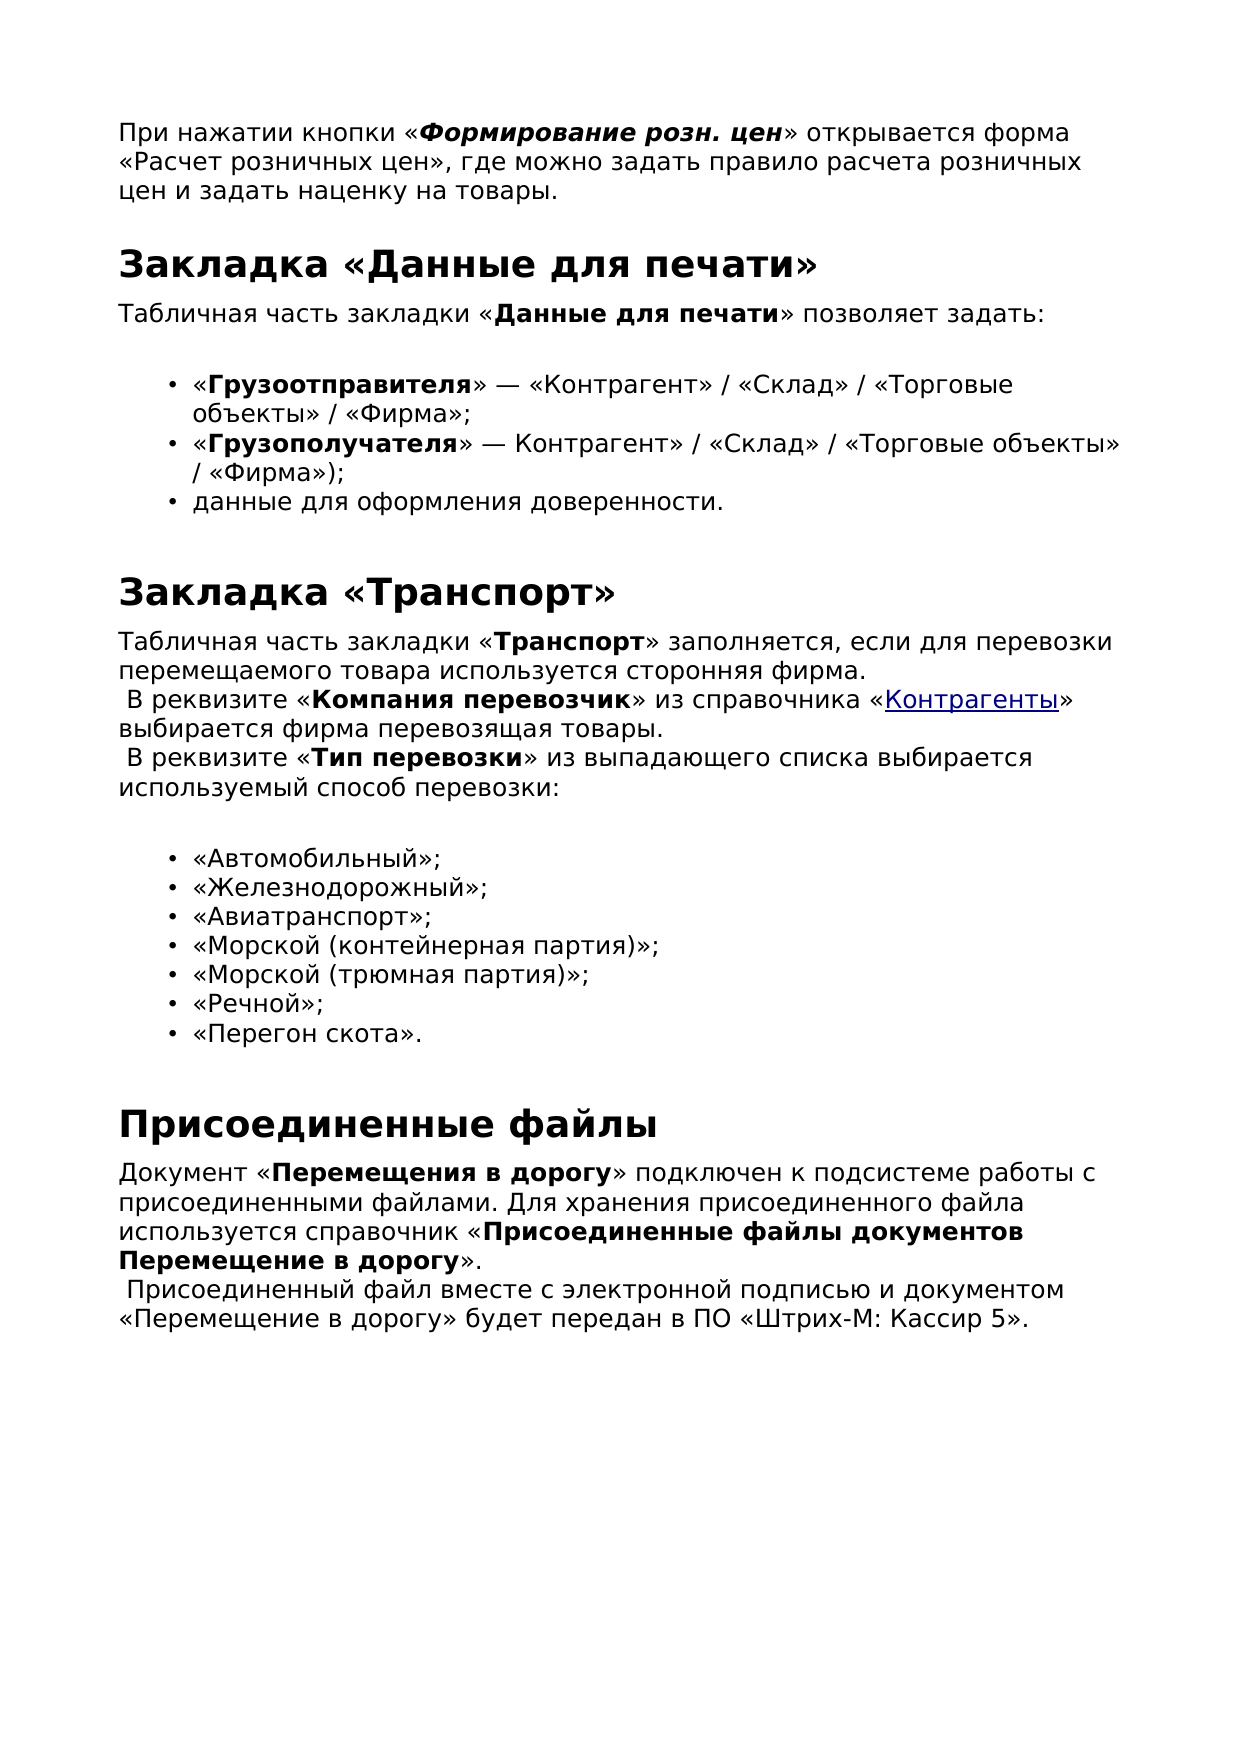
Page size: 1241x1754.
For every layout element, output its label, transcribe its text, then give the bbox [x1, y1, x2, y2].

text При нажатии кнопки «Формирование розн. цен» открывается форма «Расчет розничных цен», где можно задать правило расчета розничных цен и задать наценку на товары. [118, 118, 1122, 206]
list «Морской (контейнерная партия)»; [177, 931, 1122, 961]
list «Морской (трюмная партия)»; [177, 961, 1122, 990]
list «Перегон скота». [177, 1019, 1122, 1048]
subtitle Закладка «Транспорт» [118, 571, 1122, 614]
subtitle Закладка «Данные для печати» [118, 243, 1122, 287]
text Табличная часть закладки «Транспорт» заполняется, если для перевозки перемещаемого товара используется сторонняя фирма. В реквизите «Компания перевозчик» из справочника «Контрагенты» выбирается фирма перевозящая товары. В реквизите «Тип перевозки» из выпадающего списка выбирается используемый способ перевозки: [118, 627, 1122, 802]
list «Железнодорожный»; [177, 873, 1122, 902]
list «Автомобильный»; [177, 844, 1122, 873]
list «Грузополучателя» — Контрагент» / «Склад» / «Торговые объекты» / «Фирма»); [177, 429, 1122, 487]
list «Авиатранспорт»; [177, 902, 1122, 931]
list «Грузоотправителя» — «Контрагент» / «Склад» / «Торговые объекты» / «Фирма»; [177, 370, 1122, 429]
list «Речной»; [177, 990, 1122, 1019]
subtitle Присоединенные файлы [118, 1102, 1122, 1146]
text Табличная часть закладки «Данные для печати» позволяет задать: [118, 299, 1122, 328]
list данные для оформления доверенности. [177, 487, 1122, 516]
text Документ «Перемещения в дорогу» подключен к подсистеме работы с присоединенными файлами. Для хранения присоединенного файла используется справочник «Присоединенные файлы документов Перемещение в дорогу». Присоединенный файл вместе с электронной подписью и документом «Перемещение в дорогу» будет передан в ПО «Штрих-М: Кассир 5». [118, 1159, 1122, 1334]
